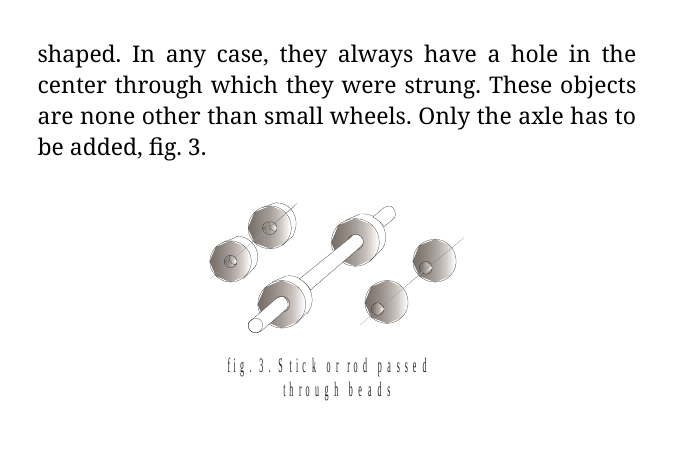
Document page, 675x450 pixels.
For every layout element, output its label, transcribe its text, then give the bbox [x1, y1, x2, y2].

text shaped. In any case, they always have a hole in the center through which they were strung. These objects are none other than small wheels. Only the axle has to be added, fig. 3. [37, 37, 637, 162]
